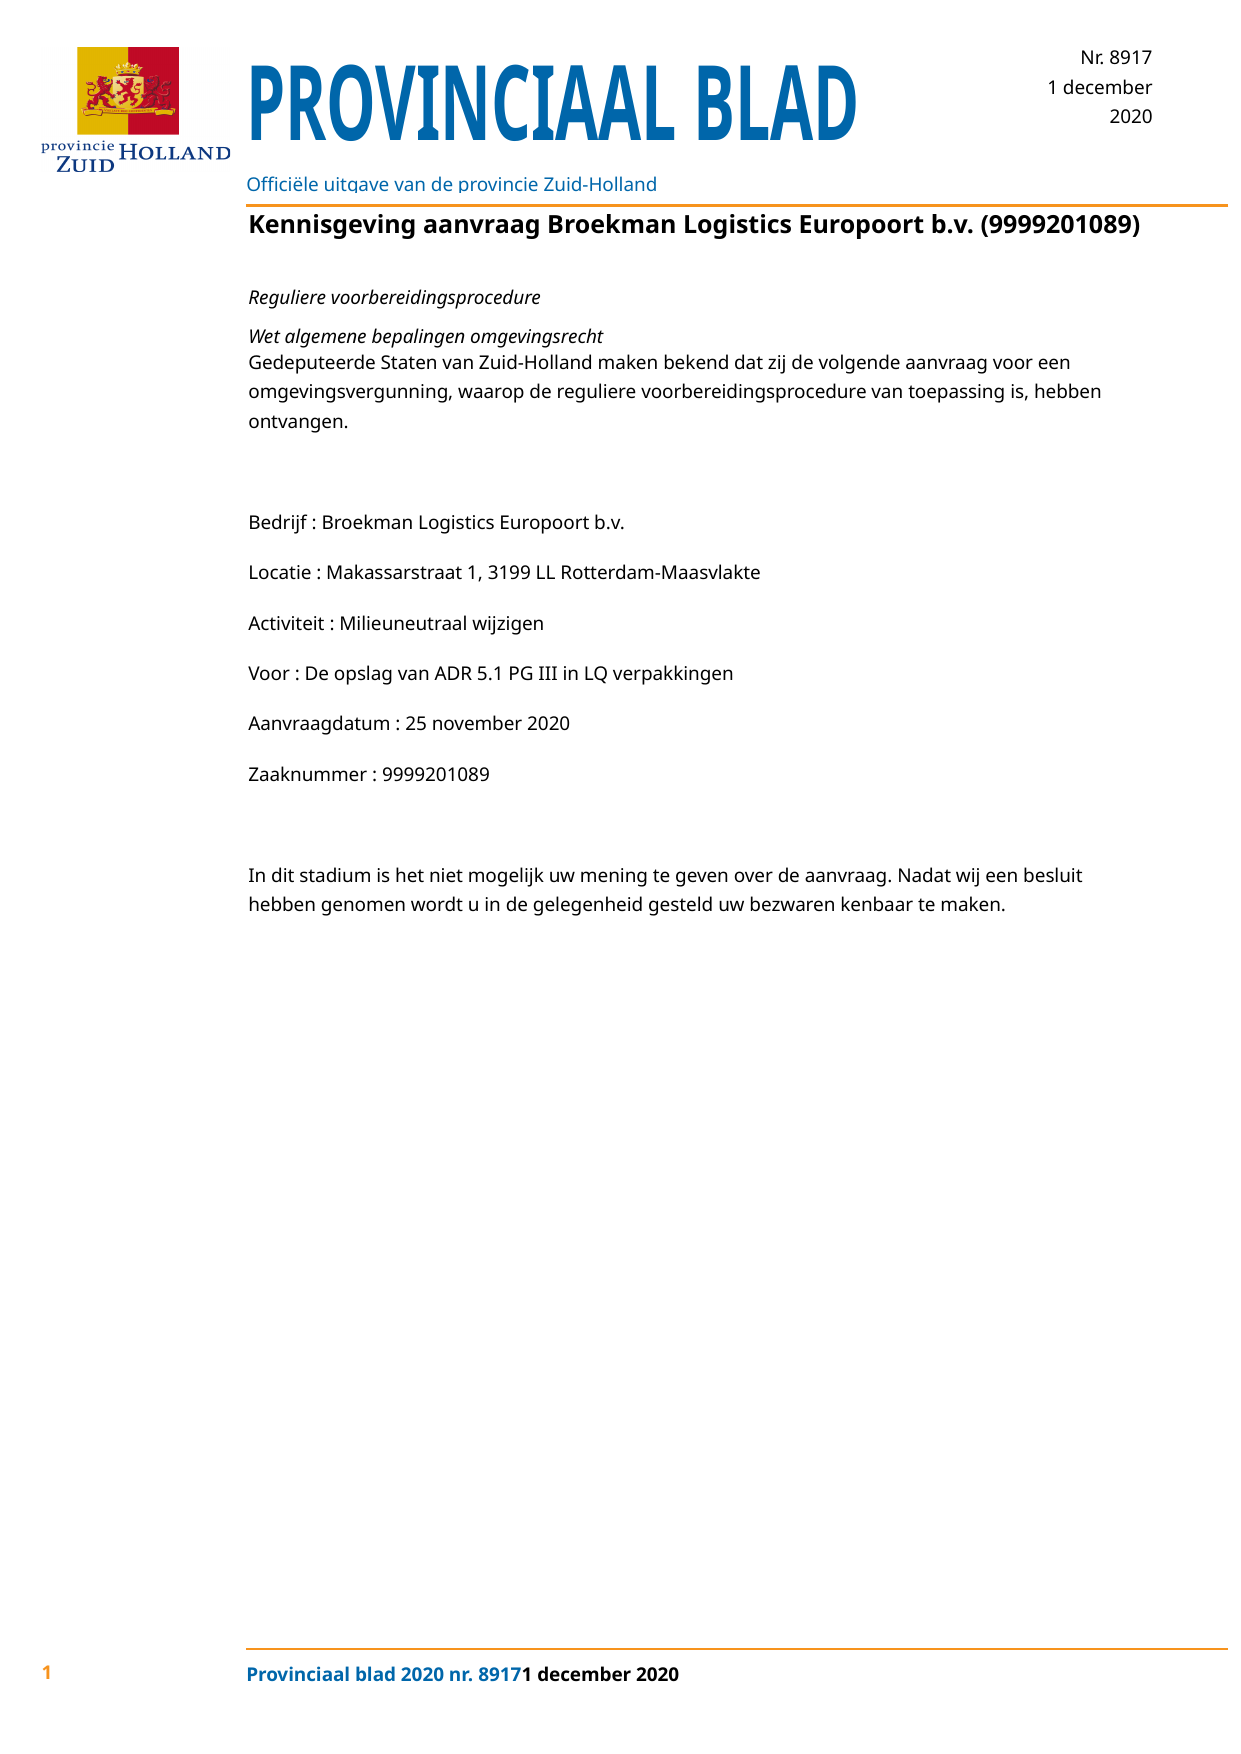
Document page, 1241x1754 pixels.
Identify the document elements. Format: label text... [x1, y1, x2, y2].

text Bedrijf : Broekman Logistics Europoort b.v. [248, 509, 1152, 534]
text Gedeputeerde Staten van Zuid-Holland maken bekend dat zij de volgende aanvraag voor een omgevingsvergunning, waarop de reguliere voorbereidingsprocedure van toepassing is, hebben ontvangen. [248, 349, 1152, 434]
text Kennisgeving aanvraag Broekman Logistics Europoort b.v. (9999201089) [248, 207, 1152, 241]
text Activiteit : Milieuneutraal wijzigen [248, 610, 1152, 635]
text Zaaknummer : 9999201089 [248, 761, 1152, 787]
text Wet algemene bepalingen omgevingsrecht [248, 323, 1152, 349]
text Voor : De opslag van ADR 5.1 PG III in LQ verpakkingen [248, 660, 1152, 686]
text In dit stadium is het niet mogelijk uw mening te geven over de aanvraag. Nadat wij een besluit hebben genomen wordt u in de gelegenheid gesteld uw bezwaren kenbaar te maken. [248, 862, 1152, 917]
picture [41, 47, 231, 172]
text Aanvraagdatum : 25 november 2020 [248, 711, 1152, 736]
text Reguliere voorbereidingsprocedure [248, 284, 1152, 309]
text Locatie : Makassarstraat 1, 3199 LL Rotterdam-Maasvlakte [248, 559, 1152, 585]
